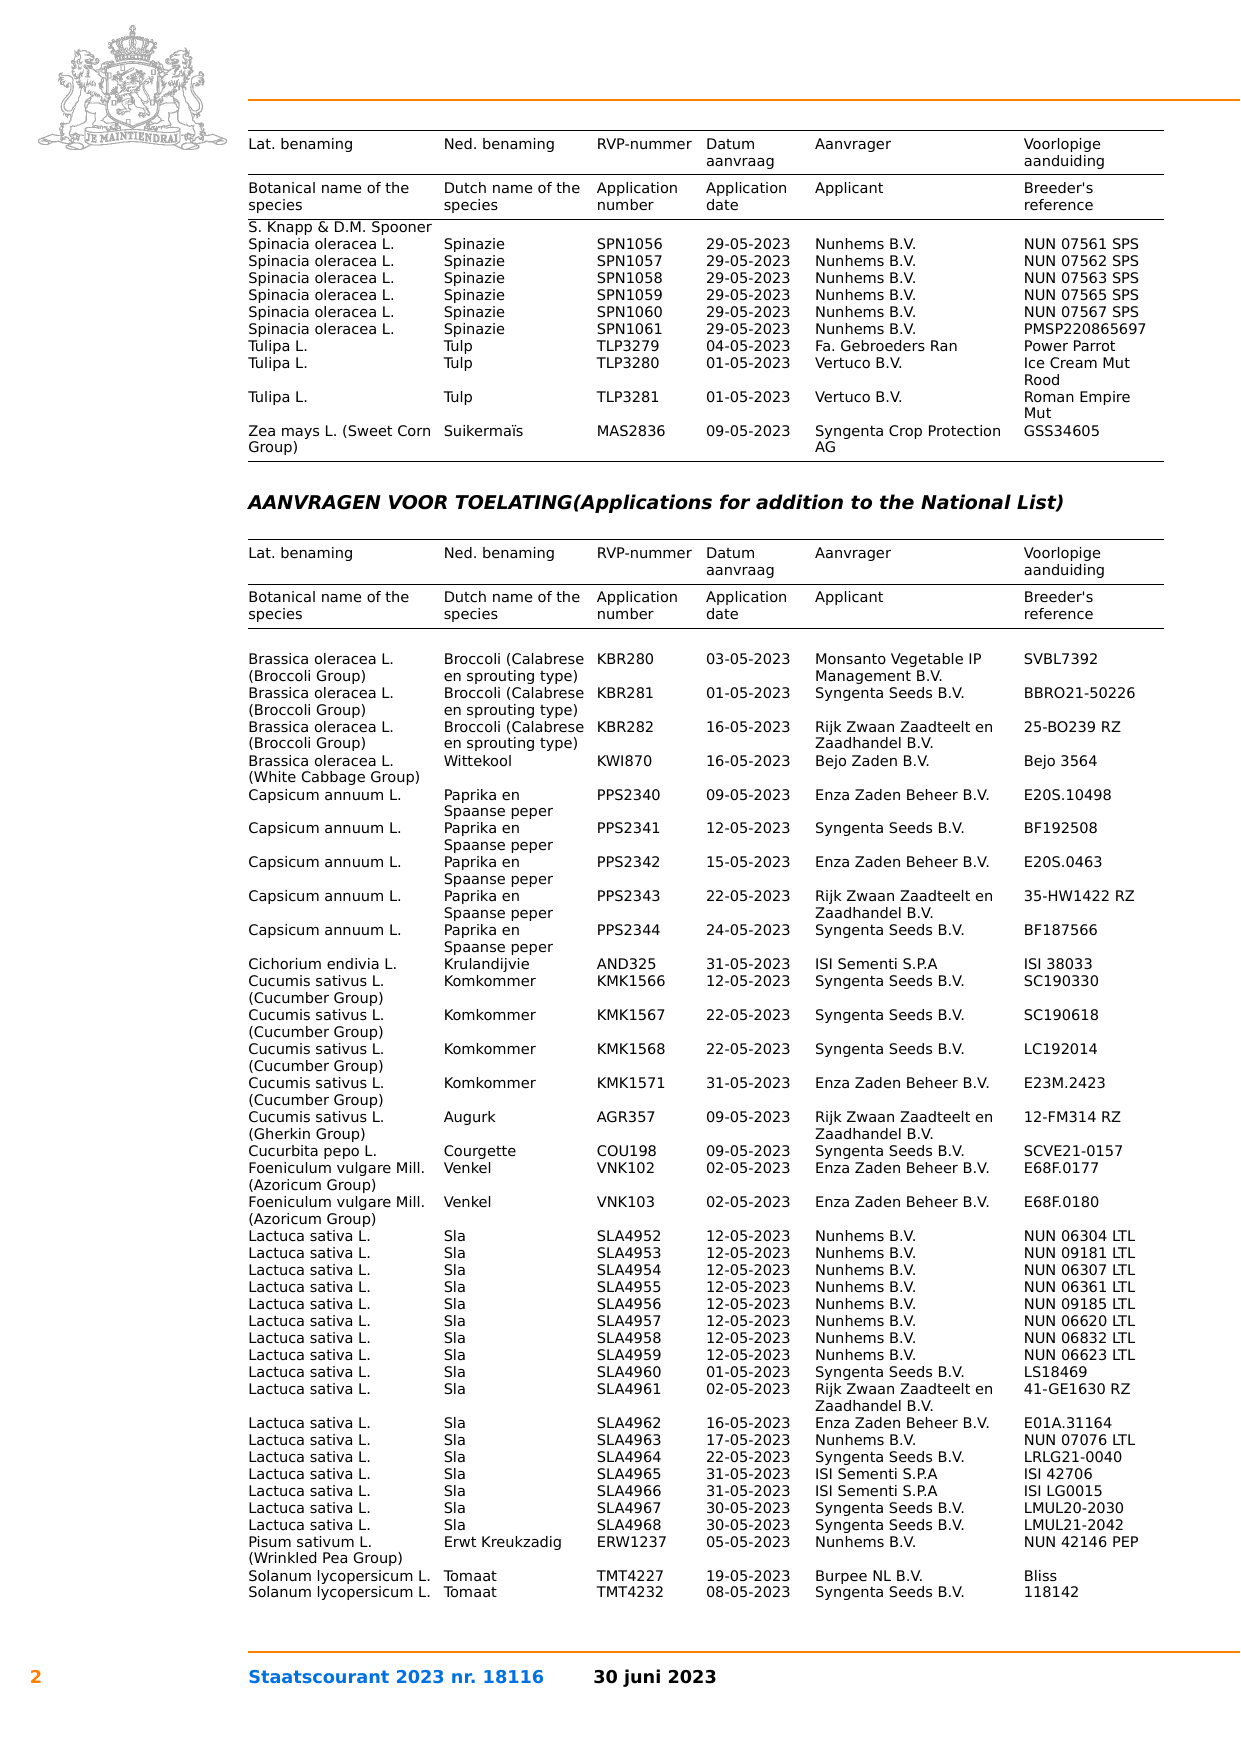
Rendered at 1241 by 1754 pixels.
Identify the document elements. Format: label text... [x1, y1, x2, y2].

table_cell KMK1566 [591, 973, 700, 1007]
table_cell SLA4958 [591, 1330, 700, 1347]
table_cell Spinazie [438, 287, 591, 303]
table_header Datum aanvraag [700, 131, 809, 174]
table_cell 29-05-2023 [700, 321, 809, 337]
table_header RVP-nummer [591, 540, 700, 583]
table_cell 31-05-2023 [700, 1075, 809, 1109]
table_cell KWI870 [591, 753, 700, 786]
table_cell ERW1237 [591, 1534, 700, 1567]
table_cell Nunhems B.V. [809, 270, 1018, 287]
table_cell E20S.10498 [1018, 786, 1163, 820]
table_cell NUN 06361 LTL [1018, 1279, 1163, 1296]
table_cell Applicant [809, 585, 1018, 628]
table_cell 22-05-2023 [700, 1449, 809, 1466]
table_cell Nunhems B.V. [809, 253, 1018, 269]
table_cell Lactuca sativa L. [248, 1313, 438, 1330]
table_cell Brassica oleracea L. (White Cabbage Group) [248, 753, 438, 786]
table_cell Capsicum annuum L. [248, 888, 438, 922]
table_cell LC192014 [1018, 1041, 1163, 1075]
table_cell [591, 629, 700, 651]
table_cell Lactuca sativa L. [248, 1245, 438, 1262]
table_cell 17-05-2023 [700, 1432, 809, 1448]
table_cell Breeder's reference [1018, 175, 1163, 219]
table_cell LMUL21-2042 [1018, 1516, 1163, 1533]
table_cell Broccoli (Calabrese en sprouting type) [438, 719, 591, 752]
table_cell Foeniculum vulgare Mill. (Azoricum Group) [248, 1160, 438, 1194]
table_cell 12-05-2023 [700, 1330, 809, 1347]
table_cell 22-05-2023 [700, 1007, 809, 1041]
table_cell [438, 629, 591, 651]
table_header Aanvrager [809, 540, 1018, 583]
table_cell 15-05-2023 [700, 854, 809, 888]
table_cell PPS2343 [591, 888, 700, 922]
table_cell Applicant [809, 175, 1018, 219]
table_cell SVBL7392 [1018, 651, 1163, 684]
table_cell Nunhems B.V. [809, 287, 1018, 303]
table_cell 29-05-2023 [700, 253, 809, 269]
table_cell Botanical name of the species [248, 175, 438, 219]
table_cell Nunhems B.V. [809, 1262, 1018, 1279]
table_cell Lactuca sativa L. [248, 1449, 438, 1466]
table_cell Brassica oleracea L. (Broccoli Group) [248, 651, 438, 684]
table_cell 29-05-2023 [700, 270, 809, 287]
table_cell 02-05-2023 [700, 1381, 809, 1414]
table_cell Broccoli (Calabrese en sprouting type) [438, 685, 591, 718]
table_cell 12-05-2023 [700, 1347, 809, 1364]
table_cell SLA4952 [591, 1228, 700, 1245]
table_cell 08-05-2023 [700, 1584, 809, 1601]
table_cell Paprika en Spaanse peper [438, 888, 591, 922]
table_cell SLA4963 [591, 1432, 700, 1448]
table_cell 29-05-2023 [700, 304, 809, 321]
table_cell Cucumis sativus L. (Gherkin Group) [248, 1109, 438, 1143]
table_cell Solanum lycopersicum L. [248, 1568, 438, 1584]
table_cell Tomaat [438, 1584, 591, 1601]
table_cell Tulipa L. [248, 355, 438, 388]
table_cell 30-05-2023 [700, 1500, 809, 1516]
table_cell Lactuca sativa L. [248, 1262, 438, 1279]
table_header Datum aanvraag [700, 540, 809, 583]
table_cell Syngenta Seeds B.V. [809, 1041, 1018, 1075]
table_cell NUN 07076 LTL [1018, 1432, 1163, 1448]
table_header Voorlopige aanduiding [1018, 540, 1163, 583]
table_cell Spinazie [438, 253, 591, 269]
table_cell SLA4956 [591, 1296, 700, 1313]
table_cell Syngenta Crop Protection AG [809, 423, 1018, 461]
table_cell Nunhems B.V. [809, 236, 1018, 253]
table_cell NUN 06623 LTL [1018, 1347, 1163, 1364]
table_cell [809, 629, 1018, 651]
table_cell Syngenta Seeds B.V. [809, 1516, 1018, 1533]
table_cell 22-05-2023 [700, 1041, 809, 1075]
table_cell Cichorium endivia L. [248, 956, 438, 973]
table_cell Lactuca sativa L. [248, 1228, 438, 1245]
table_cell Bejo 3564 [1018, 753, 1163, 786]
table_cell BF187566 [1018, 922, 1163, 956]
table_cell Tulp [438, 355, 591, 388]
table_cell SPN1057 [591, 253, 700, 269]
table_cell Capsicum annuum L. [248, 786, 438, 820]
table_cell BBRO21-50226 [1018, 685, 1163, 718]
table_cell TMT4227 [591, 1568, 700, 1584]
table_cell Tulp [438, 389, 591, 422]
table_cell SPN1061 [591, 321, 700, 337]
table_cell 01-05-2023 [700, 685, 809, 718]
table_cell 01-05-2023 [700, 355, 809, 388]
table_cell NUN 42146 PEP [1018, 1534, 1163, 1567]
table_cell Venkel [438, 1160, 591, 1194]
table_cell 02-05-2023 [700, 1194, 809, 1228]
table_cell Spinazie [438, 236, 591, 253]
table_cell Application date [700, 585, 809, 628]
table_cell PPS2344 [591, 922, 700, 956]
table_cell Bejo Zaden B.V. [809, 753, 1018, 786]
table_cell Brassica oleracea L. (Broccoli Group) [248, 719, 438, 752]
table_cell E23M.2423 [1018, 1075, 1163, 1109]
table_cell SPN1056 [591, 236, 700, 253]
table_cell 31-05-2023 [700, 1483, 809, 1499]
table_cell LS18469 [1018, 1364, 1163, 1381]
table_cell Rijk Zwaan Zaadteelt en Zaadhandel B.V. [809, 719, 1018, 752]
table_cell 04-05-2023 [700, 338, 809, 354]
table_cell Enza Zaden Beheer B.V. [809, 854, 1018, 888]
table_header Aanvrager [809, 131, 1018, 174]
table_cell Syngenta Seeds B.V. [809, 922, 1018, 956]
table_cell Syngenta Seeds B.V. [809, 973, 1018, 1007]
table_cell Sla [438, 1296, 591, 1313]
table_cell Erwt Kreukzadig [438, 1534, 591, 1567]
table_cell SC190618 [1018, 1007, 1163, 1041]
table_cell Sla [438, 1279, 591, 1296]
table_cell Spinacia oleracea L. [248, 287, 438, 303]
table_cell Lactuca sativa L. [248, 1347, 438, 1364]
table_cell Rijk Zwaan Zaadteelt en Zaadhandel B.V. [809, 1109, 1018, 1143]
table_cell Power Parrot [1018, 338, 1163, 354]
table_cell Komkommer [438, 1075, 591, 1109]
table_cell Ice Cream Mut Rood [1018, 355, 1163, 388]
table_cell ISI Sementi S.P.A [809, 1483, 1018, 1499]
table_cell Rijk Zwaan Zaadteelt en Zaadhandel B.V. [809, 888, 1018, 922]
table_cell Pisum sativum L. (Wrinkled Pea Group) [248, 1534, 438, 1567]
table_cell NUN 07565 SPS [1018, 287, 1163, 303]
table_cell Wittekool [438, 753, 591, 786]
subtitle AANVRAGEN VOOR TOELATING(Applications for addition to the National List) [248, 492, 1163, 514]
table_cell Sla [438, 1245, 591, 1262]
table_cell Solanum lycopersicum L. [248, 1584, 438, 1601]
table_cell 09-05-2023 [700, 1143, 809, 1160]
table_cell PPS2341 [591, 820, 700, 854]
table_cell NUN 06307 LTL [1018, 1262, 1163, 1279]
table_cell Cucurbita pepo L. [248, 1143, 438, 1160]
table_cell Sla [438, 1330, 591, 1347]
table_cell Sla [438, 1381, 591, 1414]
table_cell Spinacia oleracea L. [248, 321, 438, 337]
table_cell TLP3279 [591, 338, 700, 354]
table_cell 09-05-2023 [700, 786, 809, 820]
table_cell Sla [438, 1466, 591, 1482]
table_cell Syngenta Seeds B.V. [809, 1364, 1018, 1381]
table_cell Lactuca sativa L. [248, 1296, 438, 1313]
table_cell Sla [438, 1483, 591, 1499]
table_cell Tulipa L. [248, 389, 438, 422]
table_cell VNK103 [591, 1194, 700, 1228]
table_cell Vertuco B.V. [809, 355, 1018, 388]
table_cell Lactuca sativa L. [248, 1432, 438, 1448]
table_cell SLA4962 [591, 1415, 700, 1432]
table_cell Syngenta Seeds B.V. [809, 1500, 1018, 1516]
table_cell Burpee NL B.V. [809, 1568, 1018, 1584]
table_cell Nunhems B.V. [809, 321, 1018, 337]
table_cell 02-05-2023 [700, 1160, 809, 1194]
table_cell [1018, 629, 1163, 651]
table_cell [700, 220, 809, 236]
table_cell VNK102 [591, 1160, 700, 1194]
table_cell Nunhems B.V. [809, 1279, 1018, 1296]
table_cell BF192508 [1018, 820, 1163, 854]
table_cell Sla [438, 1516, 591, 1533]
table_cell SLA4953 [591, 1245, 700, 1262]
table_cell COU198 [591, 1143, 700, 1160]
table_cell Cucumis sativus L. (Cucumber Group) [248, 1075, 438, 1109]
table_cell Enza Zaden Beheer B.V. [809, 1415, 1018, 1432]
table_cell PPS2342 [591, 854, 700, 888]
table_cell ISI Sementi S.P.A [809, 956, 1018, 973]
table_cell NUN 09181 LTL [1018, 1245, 1163, 1262]
table_cell SLA4955 [591, 1279, 700, 1296]
table_cell Spinazie [438, 270, 591, 287]
table_cell 16-05-2023 [700, 719, 809, 752]
table_cell Courgette [438, 1143, 591, 1160]
table_cell E20S.0463 [1018, 854, 1163, 888]
table_cell Tomaat [438, 1568, 591, 1584]
table_cell SLA4954 [591, 1262, 700, 1279]
table_cell Dutch name of the species [438, 175, 591, 219]
table_cell SLA4967 [591, 1500, 700, 1516]
table_cell NUN 07562 SPS [1018, 253, 1163, 269]
table_cell Sla [438, 1449, 591, 1466]
table_cell [438, 220, 591, 236]
table_cell E01A.31164 [1018, 1415, 1163, 1432]
table_cell Venkel [438, 1194, 591, 1228]
table_header Voorlopige aanduiding [1018, 131, 1163, 174]
table_cell 41-GE1630 RZ [1018, 1381, 1163, 1414]
table_cell Lactuca sativa L. [248, 1381, 438, 1414]
table_cell Nunhems B.V. [809, 1432, 1018, 1448]
table_cell Nunhems B.V. [809, 1347, 1018, 1364]
table_cell ISI LG0015 [1018, 1483, 1163, 1499]
table_cell Krulandijvie [438, 956, 591, 973]
table_cell SLA4961 [591, 1381, 700, 1414]
table_cell E68F.0180 [1018, 1194, 1163, 1228]
table_cell Nunhems B.V. [809, 1296, 1018, 1313]
table_cell Fa. Gebroeders Ran [809, 338, 1018, 354]
table_cell Komkommer [438, 1041, 591, 1075]
table_cell Cucumis sativus L. (Cucumber Group) [248, 1007, 438, 1041]
table_cell Spinazie [438, 321, 591, 337]
table_cell AND325 [591, 956, 700, 973]
picture [38, 25, 227, 150]
table_cell PMSP220865697 [1018, 321, 1163, 337]
table_cell TMT4232 [591, 1584, 700, 1601]
table_cell SLA4957 [591, 1313, 700, 1330]
table_cell SPN1060 [591, 304, 700, 321]
table_cell Lactuca sativa L. [248, 1279, 438, 1296]
table_cell KMK1567 [591, 1007, 700, 1041]
table_cell KBR280 [591, 651, 700, 684]
table_cell ISI 42706 [1018, 1466, 1163, 1482]
table_cell TLP3281 [591, 389, 700, 422]
table_cell 31-05-2023 [700, 956, 809, 973]
table_cell Paprika en Spaanse peper [438, 786, 591, 820]
table_cell Enza Zaden Beheer B.V. [809, 1194, 1018, 1228]
table_cell Sla [438, 1262, 591, 1279]
table_cell Application number [591, 175, 700, 219]
table_cell Paprika en Spaanse peper [438, 854, 591, 888]
table_cell Bliss [1018, 1568, 1163, 1584]
table_cell SLA4966 [591, 1483, 700, 1499]
table_cell Komkommer [438, 973, 591, 1007]
table_header RVP-nummer [591, 131, 700, 174]
table_cell 35-HW1422 RZ [1018, 888, 1163, 922]
table_cell Capsicum annuum L. [248, 922, 438, 956]
table_cell 31-05-2023 [700, 1466, 809, 1482]
table_cell KMK1571 [591, 1075, 700, 1109]
table_cell Capsicum annuum L. [248, 820, 438, 854]
table_cell Nunhems B.V. [809, 1534, 1018, 1567]
table_cell 05-05-2023 [700, 1534, 809, 1567]
table_cell SCVE21-0157 [1018, 1143, 1163, 1160]
table_cell Augurk [438, 1109, 591, 1143]
table_cell Enza Zaden Beheer B.V. [809, 1075, 1018, 1109]
table_cell [1018, 220, 1163, 236]
table_cell Suikermaïs [438, 423, 591, 461]
table_cell Nunhems B.V. [809, 304, 1018, 321]
table_cell S. Knapp & D.M. Spooner [248, 220, 438, 236]
table_cell 09-05-2023 [700, 423, 809, 461]
table_cell Tulipa L. [248, 338, 438, 354]
table_cell Nunhems B.V. [809, 1228, 1018, 1245]
table_cell SC190330 [1018, 973, 1163, 1007]
table_cell Paprika en Spaanse peper [438, 820, 591, 854]
table_cell Tulp [438, 338, 591, 354]
table_cell 12-05-2023 [700, 1296, 809, 1313]
table_cell 12-05-2023 [700, 973, 809, 1007]
table_cell 19-05-2023 [700, 1568, 809, 1584]
table_cell Spinacia oleracea L. [248, 270, 438, 287]
table_cell Enza Zaden Beheer B.V. [809, 786, 1018, 820]
table_cell Lactuca sativa L. [248, 1364, 438, 1381]
table_cell Enza Zaden Beheer B.V. [809, 1160, 1018, 1194]
table_cell KMK1568 [591, 1041, 700, 1075]
table_cell PPS2340 [591, 786, 700, 820]
table_cell Nunhems B.V. [809, 1245, 1018, 1262]
table_cell LRLG21-0040 [1018, 1449, 1163, 1466]
table_cell Spinacia oleracea L. [248, 236, 438, 253]
table_cell SLA4960 [591, 1364, 700, 1381]
table_header Lat. benaming [248, 540, 438, 583]
table_header Ned. benaming [438, 131, 591, 174]
table_cell ISI Sementi S.P.A [809, 1466, 1018, 1482]
table_cell E68F.0177 [1018, 1160, 1163, 1194]
table_cell SLA4959 [591, 1347, 700, 1364]
table_cell Rijk Zwaan Zaadteelt en Zaadhandel B.V. [809, 1381, 1018, 1414]
table_cell Dutch name of the species [438, 585, 591, 628]
table_cell Monsanto Vegetable IP Management B.V. [809, 651, 1018, 684]
table_cell Foeniculum vulgare Mill. (Azoricum Group) [248, 1194, 438, 1228]
table_cell Sla [438, 1500, 591, 1516]
table_cell Sla [438, 1432, 591, 1448]
table_header Lat. benaming [248, 131, 438, 174]
table_cell Broccoli (Calabrese en sprouting type) [438, 651, 591, 684]
table_cell ISI 38033 [1018, 956, 1163, 973]
table_cell 12-05-2023 [700, 1228, 809, 1245]
table_cell [809, 220, 1018, 236]
table_cell NUN 06620 LTL [1018, 1313, 1163, 1330]
table_cell NUN 06832 LTL [1018, 1330, 1163, 1347]
table_cell KBR281 [591, 685, 700, 718]
table_cell 16-05-2023 [700, 753, 809, 786]
table_cell 01-05-2023 [700, 1364, 809, 1381]
table_cell 16-05-2023 [700, 1415, 809, 1432]
table_cell Nunhems B.V. [809, 1330, 1018, 1347]
table_cell 03-05-2023 [700, 651, 809, 684]
table_cell 25-BO239 RZ [1018, 719, 1163, 752]
table_cell NUN 07567 SPS [1018, 304, 1163, 321]
table_cell Sla [438, 1228, 591, 1245]
table_cell Zea mays L. (Sweet Corn Group) [248, 423, 438, 461]
table_cell Lactuca sativa L. [248, 1415, 438, 1432]
table_cell [248, 629, 438, 651]
table_cell Application number [591, 585, 700, 628]
table_cell Syngenta Seeds B.V. [809, 1143, 1018, 1160]
table_cell Botanical name of the species [248, 585, 438, 628]
table_cell 12-FM314 RZ [1018, 1109, 1163, 1143]
table_cell 12-05-2023 [700, 1279, 809, 1296]
table_cell Vertuco B.V. [809, 389, 1018, 422]
table_cell Syngenta Seeds B.V. [809, 1584, 1018, 1601]
table_cell Lactuca sativa L. [248, 1330, 438, 1347]
table_cell Cucumis sativus L. (Cucumber Group) [248, 973, 438, 1007]
table_cell Roman Empire Mut [1018, 389, 1163, 422]
table_cell SPN1058 [591, 270, 700, 287]
table_cell Lactuca sativa L. [248, 1500, 438, 1516]
table_cell Syngenta Seeds B.V. [809, 1449, 1018, 1466]
table_cell NUN 09185 LTL [1018, 1296, 1163, 1313]
table_cell Syngenta Seeds B.V. [809, 1007, 1018, 1041]
table_cell [700, 629, 809, 651]
table_cell NUN 06304 LTL [1018, 1228, 1163, 1245]
table_cell [591, 220, 700, 236]
table_cell LMUL20-2030 [1018, 1500, 1163, 1516]
table_cell Breeder's reference [1018, 585, 1163, 628]
table_cell Sla [438, 1347, 591, 1364]
table_cell 09-05-2023 [700, 1109, 809, 1143]
table_cell Application date [700, 175, 809, 219]
table_cell SLA4964 [591, 1449, 700, 1466]
table_cell 29-05-2023 [700, 236, 809, 253]
table_cell TLP3280 [591, 355, 700, 388]
table_cell Spinacia oleracea L. [248, 253, 438, 269]
table_cell KBR282 [591, 719, 700, 752]
table_cell Brassica oleracea L. (Broccoli Group) [248, 685, 438, 718]
table_cell NUN 07561 SPS [1018, 236, 1163, 253]
table_cell Capsicum annuum L. [248, 854, 438, 888]
table_cell Sla [438, 1364, 591, 1381]
table_header Ned. benaming [438, 540, 591, 583]
table_cell 118142 [1018, 1584, 1163, 1601]
table_cell Lactuca sativa L. [248, 1516, 438, 1533]
table_cell MAS2836 [591, 423, 700, 461]
table_cell 12-05-2023 [700, 1245, 809, 1262]
table_cell GSS34605 [1018, 423, 1163, 461]
table_cell Syngenta Seeds B.V. [809, 685, 1018, 718]
table_cell Komkommer [438, 1007, 591, 1041]
table_cell 12-05-2023 [700, 820, 809, 854]
table_cell Sla [438, 1415, 591, 1432]
table_cell Sla [438, 1313, 591, 1330]
table_cell NUN 07563 SPS [1018, 270, 1163, 287]
table_cell AGR357 [591, 1109, 700, 1143]
table_cell SLA4968 [591, 1516, 700, 1533]
table_cell 12-05-2023 [700, 1262, 809, 1279]
table_cell Syngenta Seeds B.V. [809, 820, 1018, 854]
table_cell Lactuca sativa L. [248, 1466, 438, 1482]
table_cell Spinazie [438, 304, 591, 321]
table_cell 22-05-2023 [700, 888, 809, 922]
table_cell Spinacia oleracea L. [248, 304, 438, 321]
table_cell Cucumis sativus L. (Cucumber Group) [248, 1041, 438, 1075]
table_cell 29-05-2023 [700, 287, 809, 303]
table_cell Nunhems B.V. [809, 1313, 1018, 1330]
table_cell Lactuca sativa L. [248, 1483, 438, 1499]
table_cell 30-05-2023 [700, 1516, 809, 1533]
table_cell SPN1059 [591, 287, 700, 303]
table_cell SLA4965 [591, 1466, 700, 1482]
table_cell 24-05-2023 [700, 922, 809, 956]
table_cell 01-05-2023 [700, 389, 809, 422]
table_cell Paprika en Spaanse peper [438, 922, 591, 956]
table_cell 12-05-2023 [700, 1313, 809, 1330]
